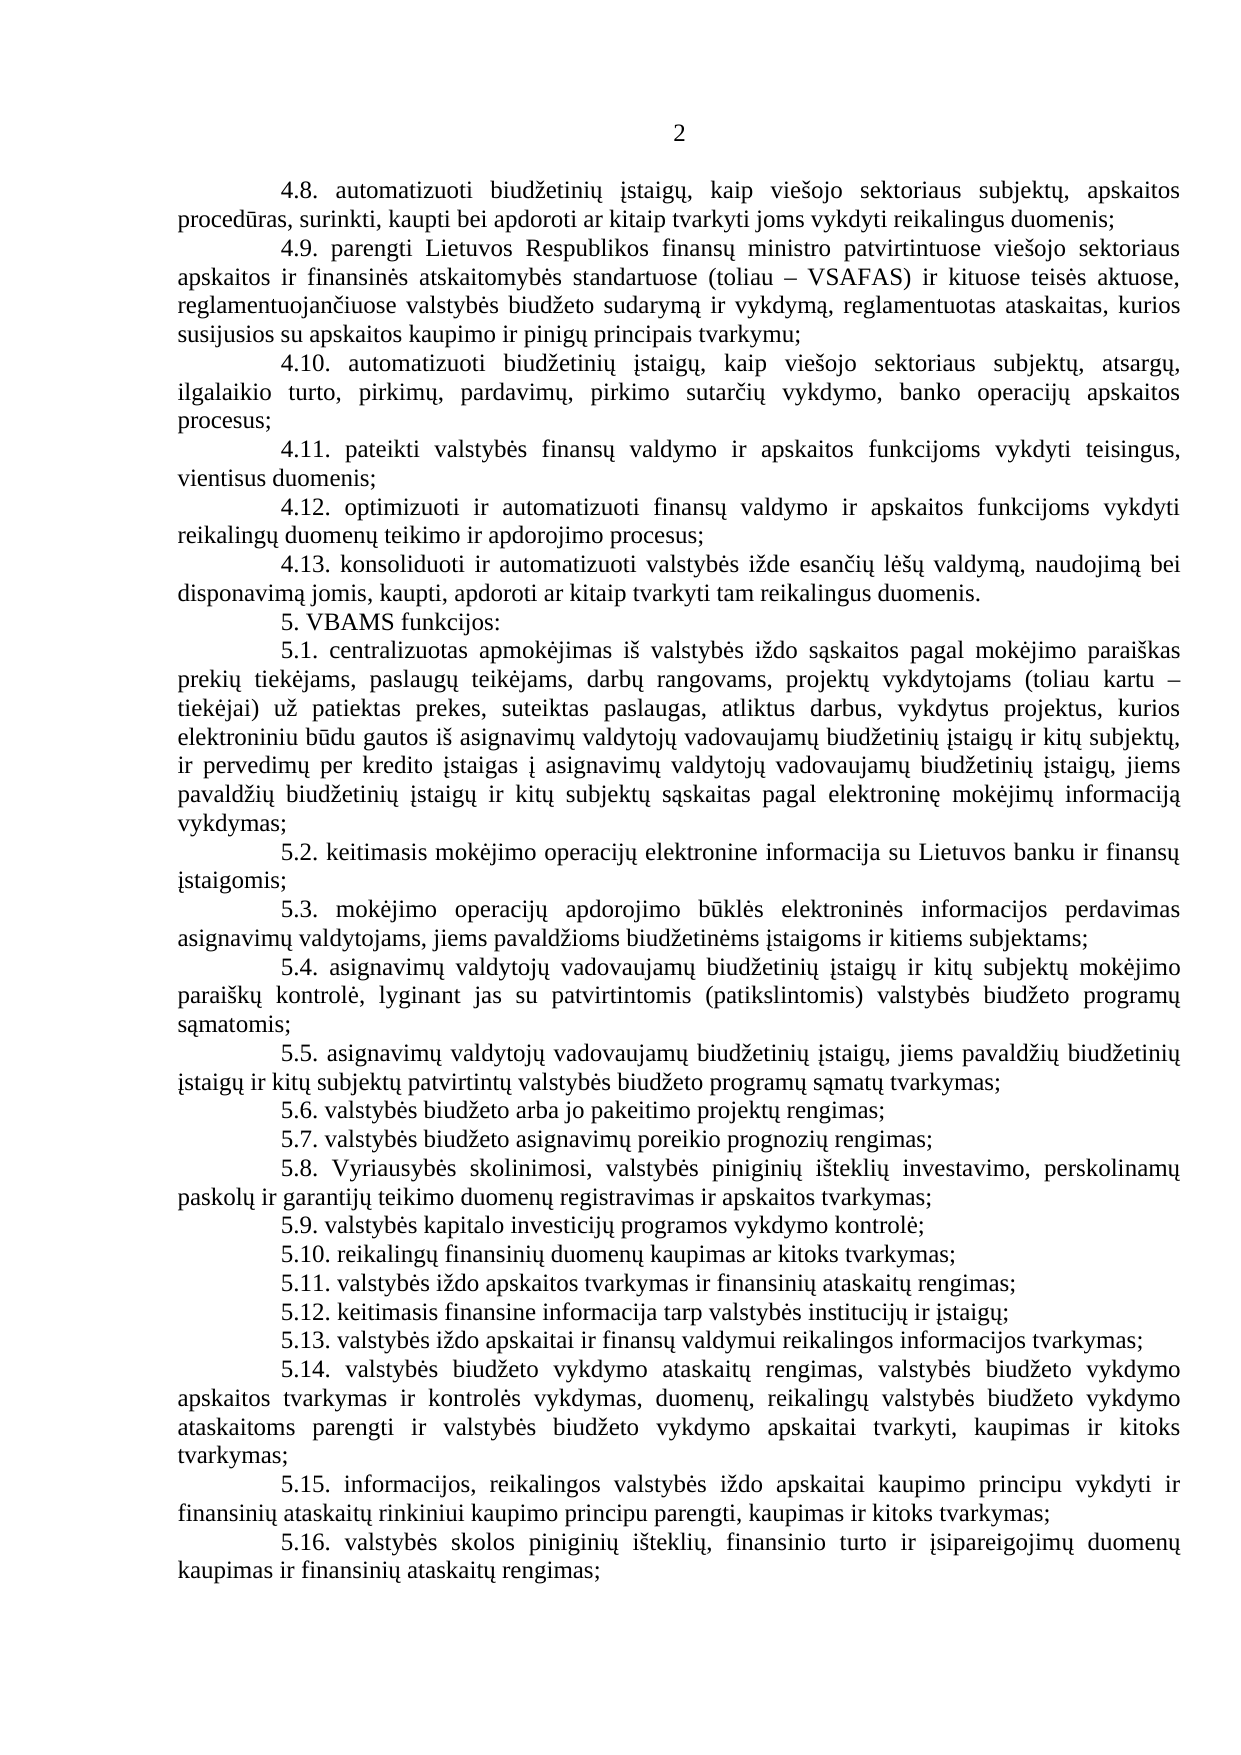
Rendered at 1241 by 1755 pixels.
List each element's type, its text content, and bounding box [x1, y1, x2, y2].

text 5.8. Vyriausybės skolinimosi, valstybės piniginių išteklių investavimo, perskolinamų paskolų ir garantijų teikimo duomenų registravimas ir apskaitos tvarkymas; [177, 1153, 1181, 1211]
text 5.1. centralizuotas apmokėjimas iš valstybės iždo sąskaitos pagal mokėjimo paraiškas prekių tiekėjams, paslaugų teikėjams, darbų rangovams, projektų vykdytojams (toliau kartu – tiekėjai) už patiektas prekes, suteiktas paslaugas, atliktus darbus, vykdytus projektus, kurios elektroniniu būdu gautos iš asignavimų valdytojų vadovaujamų biudžetinių įstaigų ir kitų subjektų, ir pervedimų per kredito įstaigas į asignavimų valdytojų vadovaujamų biudžetinių įstaigų, jiems pavaldžių biudžetinių įstaigų ir kitų subjektų sąskaitas pagal elektroninę mokėjimų informaciją vykdymas; [177, 636, 1181, 837]
text 5.9. valstybės kapitalo investicijų programos vykdymo kontrolė; [177, 1211, 1181, 1239]
text 5.7. valstybės biudžeto asignavimų poreikio prognozių rengimas; [177, 1124, 1181, 1153]
text 5.14. valstybės biudžeto vykdymo ataskaitų rengimas, valstybės biudžeto vykdymo apskaitos tvarkymas ir kontrolės vykdymas, duomenų, reikalingų valstybės biudžeto vykdymo ataskaitoms parengti ir valstybės biudžeto vykdymo apskaitai tvarkyti, kaupimas ir kitoks tvarkymas; [177, 1354, 1181, 1469]
text 5.3. mokėjimo operacijų apdorojimo būklės elektroninės informacijos perdavimas asignavimų valdytojams, jiems pavaldžioms biudžetinėms įstaigoms ir kitiems subjektams; [177, 894, 1181, 952]
text 4.12. optimizuoti ir automatizuoti finansų valdymo ir apskaitos funkcijoms vykdyti reikalingų duomenų teikimo ir apdorojimo procesus; [177, 492, 1181, 549]
text 5.11. valstybės iždo apskaitos tvarkymas ir finansinių ataskaitų rengimas; [177, 1268, 1181, 1297]
text 4.8. automatizuoti biudžetinių įstaigų, kaip viešojo sektoriaus subjektų, apskaitos procedūras, surinkti, kaupti bei apdoroti ar kitaip tvarkyti joms vykdyti reikalingus duomenis; [177, 176, 1181, 233]
text 5.10. reikalingų finansinių duomenų kaupimas ar kitoks tvarkymas; [177, 1239, 1181, 1268]
text 5. VBAMS funkcijos: [177, 607, 1181, 636]
text 5.15. informacijos, reikalingos valstybės iždo apskaitai kaupimo principu vykdyti ir finansinių ataskaitų rinkiniui kaupimo principu parengti, kaupimas ir kitoks tvarkymas; [177, 1469, 1181, 1527]
text 5.4. asignavimų valdytojų vadovaujamų biudžetinių įstaigų ir kitų subjektų mokėjimo paraiškų kontrolė, lyginant jas su patvirtintomis (patikslintomis) valstybės biudžeto programų sąmatomis; [177, 952, 1181, 1038]
text 5.16. valstybės skolos piniginių išteklių, finansinio turto ir įsipareigojimų duomenų kaupimas ir finansinių ataskaitų rengimas; [177, 1527, 1181, 1584]
text 5.2. keitimasis mokėjimo operacijų elektronine informacija su Lietuvos banku ir finansų įstaigomis; [177, 837, 1181, 894]
text 4.10. automatizuoti biudžetinių įstaigų, kaip viešojo sektoriaus subjektų, atsargų, ilgalaikio turto, pirkimų, pardavimų, pirkimo sutarčių vykdymo, banko operacijų apskaitos procesus; [177, 348, 1181, 434]
text 5.12. keitimasis finansine informacija tarp valstybės institucijų ir įstaigų; [177, 1297, 1181, 1326]
text 4.13. konsoliduoti ir automatizuoti valstybės ižde esančių lėšų valdymą, naudojimą bei disponavimą jomis, kaupti, apdoroti ar kitaip tvarkyti tam reikalingus duomenis. [177, 549, 1181, 607]
text 4.9. parengti Lietuvos Respublikos finansų ministro patvirtintuose viešojo sektoriaus apskaitos ir finansinės atskaitomybės standartuose (toliau – VSAFAS) ir kituose teisės aktuose, reglamentuojančiuose valstybės biudžeto sudarymą ir vykdymą, reglamentuotas ataskaitas, kurios susijusios su apskaitos kaupimo ir pinigų principais tvarkymu; [177, 233, 1181, 348]
text 5.5. asignavimų valdytojų vadovaujamų biudžetinių įstaigų, jiems pavaldžių biudžetinių įstaigų ir kitų subjektų patvirtintų valstybės biudžeto programų sąmatų tvarkymas; [177, 1038, 1181, 1096]
text 5.6. valstybės biudžeto arba jo pakeitimo projektų rengimas; [177, 1096, 1181, 1124]
text 4.11. pateikti valstybės finansų valdymo ir apskaitos funkcijoms vykdyti teisingus, vientisus duomenis; [177, 434, 1181, 492]
text 5.13. valstybės iždo apskaitai ir finansų valdymui reikalingos informacijos tvarkymas; [177, 1326, 1181, 1354]
